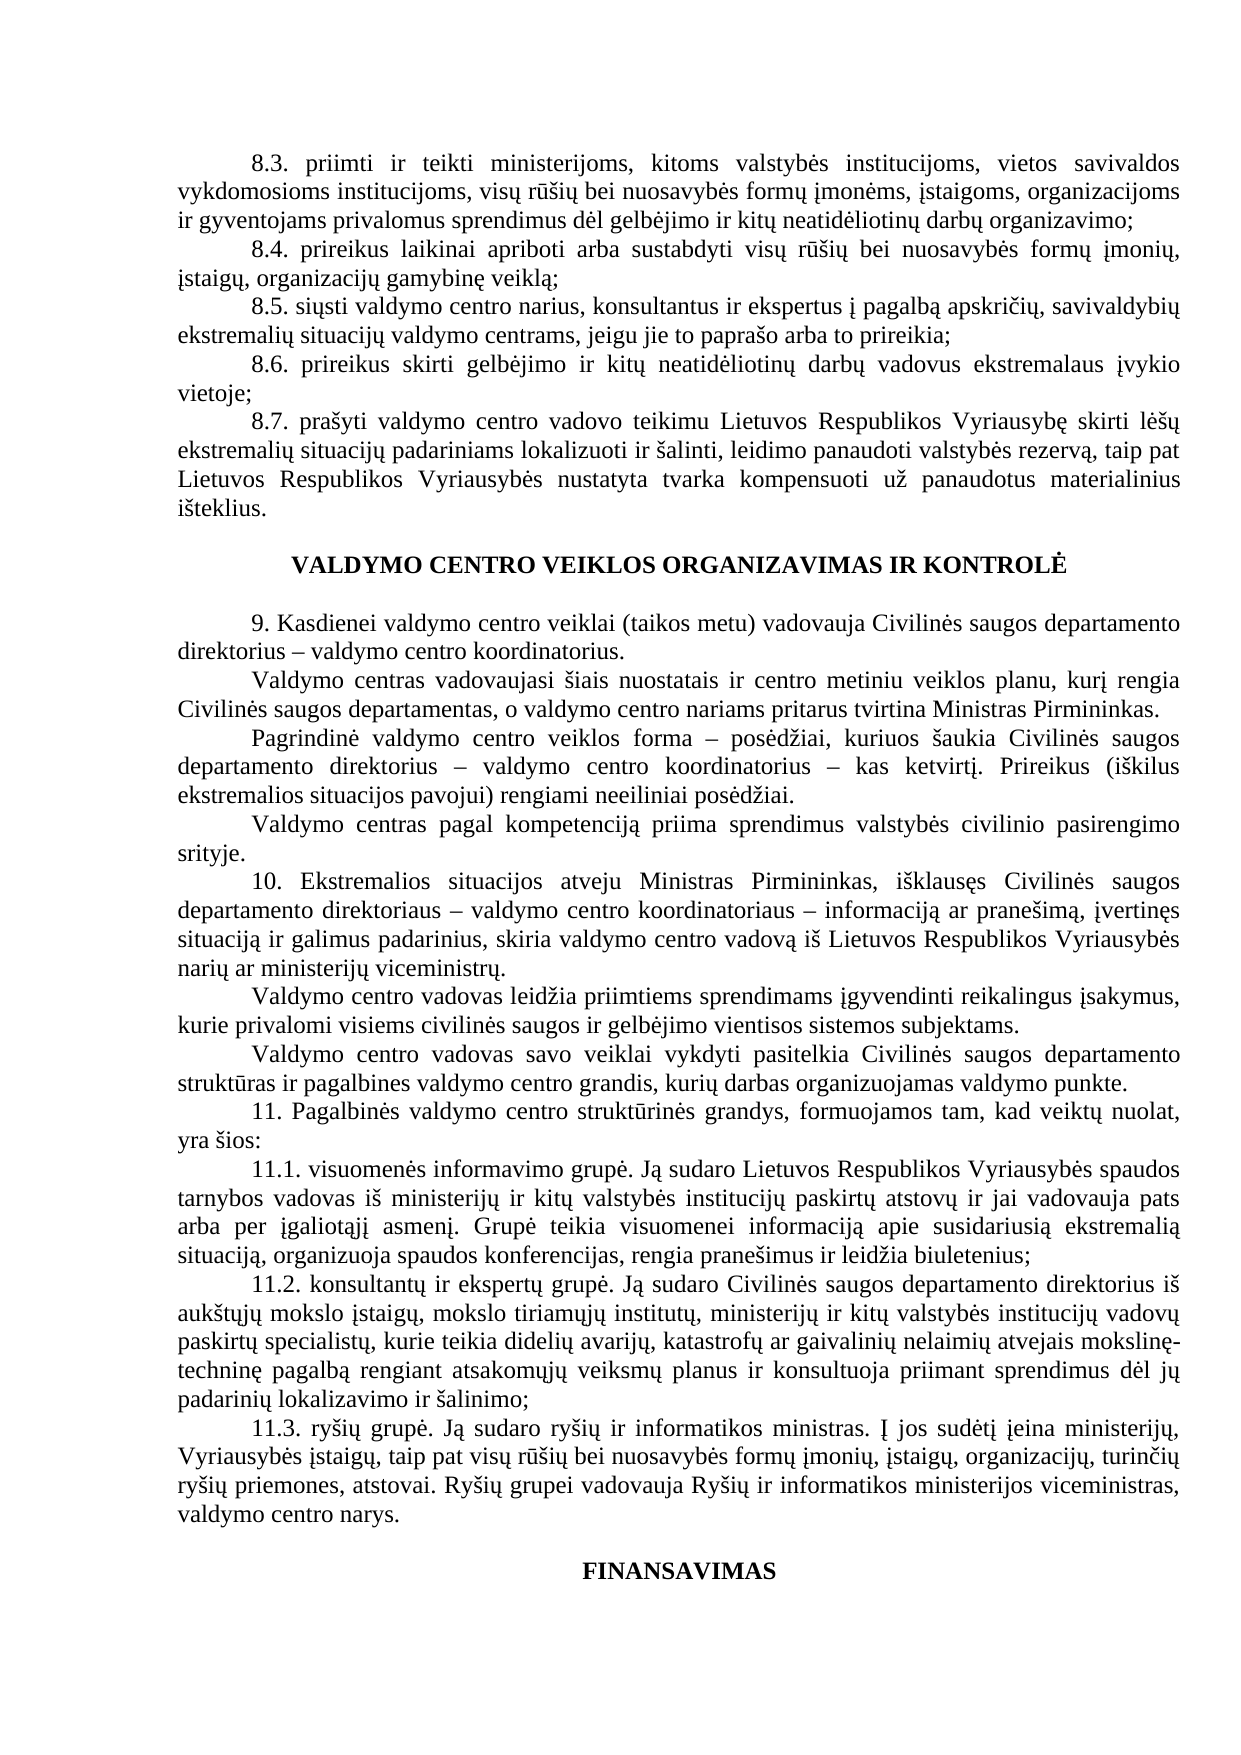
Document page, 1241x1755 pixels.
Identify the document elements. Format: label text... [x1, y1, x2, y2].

text Valdymo centro vadovas savo veiklai vykdyti pasitelkia Civilinės saugos departamento struktūras ir pagalbines valdymo centro grandis, kurių darbas organizuojamas valdymo punkte. [177, 1039, 1181, 1096]
text 9. Kasdienei valdymo centro veiklai (taikos metu) vadovauja Civilinės saugos departamento direktorius – valdymo centro koordinatorius. [177, 608, 1181, 665]
text Valdymo centro veiklos organizavimas ir kontrolė [177, 550, 1181, 579]
text Pagrindinė valdymo centro veiklos forma – posėdžiai, kuriuos šaukia Civilinės saugos departamento direktorius – valdymo centro koordinatorius – kas ketvirtį. Prireikus (iškilus ekstremalios situacijos pavojui) rengiami neeiliniai posėdžiai. [177, 723, 1181, 809]
text 8.7. prašyti valdymo centro vadovo teikimu Lietuvos Respublikos Vyriausybę skirti lėšų ekstremalių situacijų padariniams lokalizuoti ir šalinti, leidimo panaudoti valstybės rezervą, taip pat Lietuvos Respublikos Vyriausybės nustatyta tvarka kompensuoti už panaudotus materialinius išteklius. [177, 406, 1181, 521]
text 8.6. prireikus skirti gelbėjimo ir kitų neatidėliotinų darbų vadovus ekstremalaus įvykio vietoje; [177, 349, 1181, 406]
text Valdymo centras pagal kompetenciją priima sprendimus valstybės civilinio pasirengimo srityje. [177, 809, 1181, 866]
text 11.1. visuomenės informavimo grupė. Ją sudaro Lietuvos Respublikos Vyriausybės spaudos tarnybos vadovas iš ministerijų ir kitų valstybės institucijų paskirtų atstovų ir jai vadovauja pats arba per įgaliotąjį asmenį. Grupė teikia visuomenei informaciją apie susidariusią ekstremalią situaciją, organizuoja spaudos konferencijas, rengia pranešimus ir leidžia biuletenius; [177, 1154, 1181, 1269]
text 8.3. priimti ir teikti ministerijoms, kitoms valstybės institucijoms, vietos savivaldos vykdomosioms institucijoms, visų rūšių bei nuosavybės formų įmonėms, įstaigoms, organizacijoms ir gyventojams privalomus sprendimus dėl gelbėjimo ir kitų neatidėliotinų darbų organizavimo; [177, 148, 1181, 234]
text 11.3. ryšių grupė. Ją sudaro ryšių ir informatikos ministras. Į jos sudėtį įeina ministerijų, Vyriausybės įstaigų, taip pat visų rūšių bei nuosavybės formų įmonių, įstaigų, organizacijų, turinčių ryšių priemones, atstovai. Ryšių grupei vadovauja Ryšių ir informatikos ministerijos viceministras, valdymo centro narys. [177, 1413, 1181, 1528]
text 10. Ekstremalios situacijos atveju Ministras Pirmininkas, išklausęs Civilinės saugos departamento direktoriaus – valdymo centro koordinatoriaus – informaciją ar pranešimą, įvertinęs situaciją ir galimus padarinius, skiria valdymo centro vadovą iš Lietuvos Respublikos Vyriausybės narių ar ministerijų viceministrų. [177, 866, 1181, 981]
text Valdymo centras vadovaujasi šiais nuostatais ir centro metiniu veiklos planu, kurį rengia Civilinės saugos departamentas, o valdymo centro nariams pritarus tvirtina Ministras Pirmininkas. [177, 665, 1181, 723]
text Valdymo centro vadovas leidžia priimtiems sprendimams įgyvendinti reikalingus įsakymus, kurie privalomi visiems civilinės saugos ir gelbėjimo vientisos sistemos subjektams. [177, 981, 1181, 1039]
text Finansavimas [177, 1556, 1181, 1585]
text 11.2. konsultantų ir ekspertų grupė. Ją sudaro Civilinės saugos departamento direktorius iš aukštųjų mokslo įstaigų, mokslo tiriamųjų institutų, ministerijų ir kitų valstybės institucijų vadovų paskirtų specialistų, kurie teikia didelių avarijų, katastrofų ar gaivalinių nelaimių atvejais mokslinę- techninę pagalbą rengiant atsakomųjų veiksmų planus ir konsultuoja priimant sprendimus dėl jų padarinių lokalizavimo ir šalinimo; [177, 1269, 1181, 1413]
text 8.4. prireikus laikinai apriboti arba sustabdyti visų rūšių bei nuosavybės formų įmonių, įstaigų, organizacijų gamybinę veiklą; [177, 234, 1181, 291]
text 8.5. siųsti valdymo centro narius, konsultantus ir ekspertus į pagalbą apskričių, savivaldybių ekstremalių situacijų valdymo centrams, jeigu jie to paprašo arba to prireikia; [177, 291, 1181, 349]
text 11. Pagalbinės valdymo centro struktūrinės grandys, formuojamos tam, kad veiktų nuolat, yra šios: [177, 1096, 1181, 1154]
